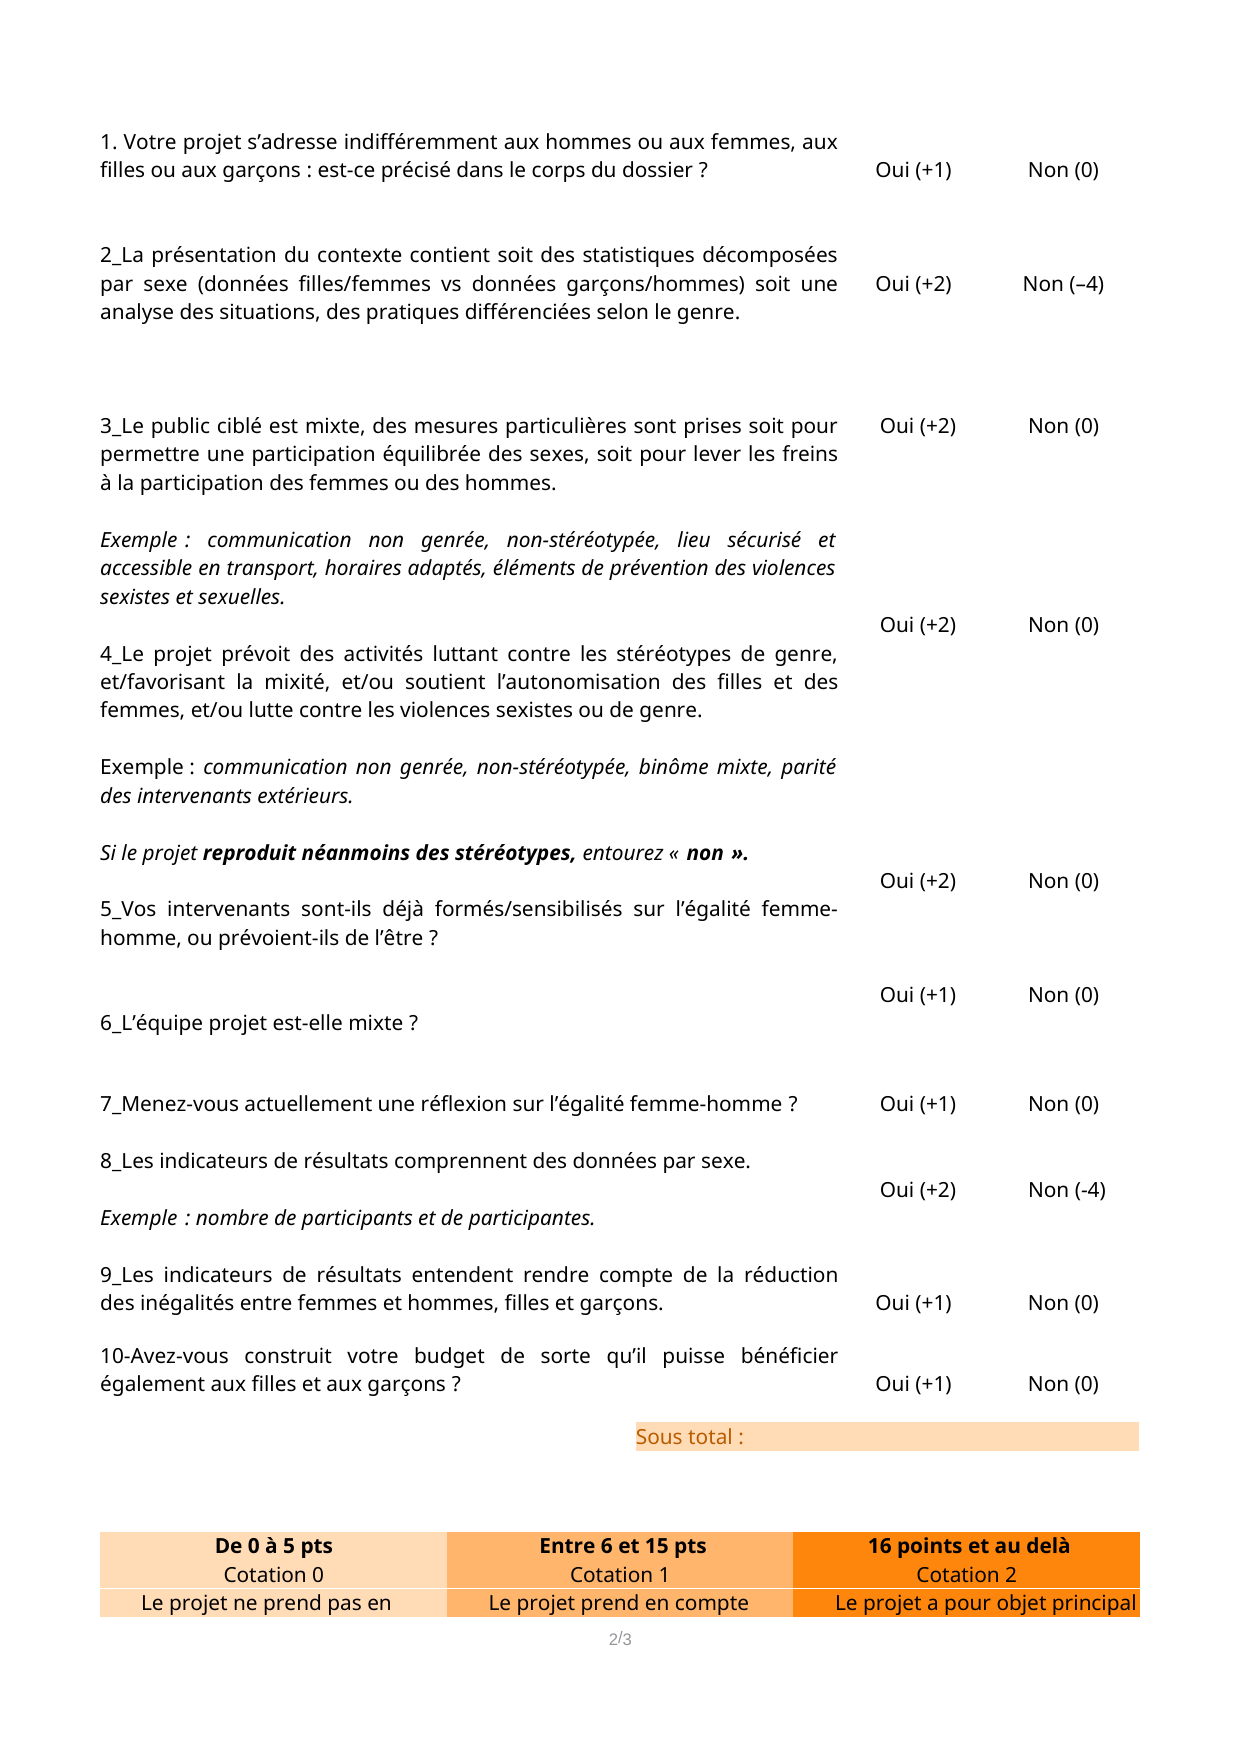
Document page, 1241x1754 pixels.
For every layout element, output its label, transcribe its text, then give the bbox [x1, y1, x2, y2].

table_cell Non (0) [988, 980, 1139, 1061]
table_cell Non (–4) [988, 241, 1139, 411]
table_cell Le projet ne prend pas en [100, 1589, 447, 1617]
table_cell Oui (+2) [839, 610, 987, 866]
table_cell Oui (+2) [839, 1146, 987, 1260]
table_cell Non (0) [988, 127, 1139, 241]
table_cell Non (0) [988, 411, 1139, 610]
table_cell Non (0) [988, 1061, 1139, 1146]
table_cell Non (-4) [988, 1146, 1139, 1260]
table_cell Oui (+2) [839, 411, 987, 610]
table_cell Cotation 0 [100, 1560, 447, 1588]
table_header De 0 à 5 pts [100, 1532, 447, 1560]
table_cell Oui (+1) [839, 980, 987, 1061]
table_cell Cotation 2 [793, 1560, 1140, 1588]
table_cell Non (0) [988, 1260, 1139, 1341]
table_cell 5_Vos intervenants sont-ils déjà formés/sensibilisés sur l’égalité femme-homme, ou prévoient-ils de l’être ? [100, 866, 839, 980]
table_cell 3_Le public ciblé est mixte, des mesures particulières sont prises soit pour permettre une participation équilibrée des sexes, soit pour lever les freins à la participation des femmes ou des hommes. Exemple : communication non genrée, non-stéréotypée, lieu sécurisé et accessible en transport, horaires adaptés, éléments de prévention des violences sexistes et sexuelles. [100, 411, 839, 610]
table_cell 1. Votre projet s’adresse indifféremment aux hommes ou aux femmes, aux filles ou aux garçons : est-ce précisé dans le corps du dossier ? [100, 127, 839, 241]
table_header 16 points et au delà [793, 1532, 1140, 1560]
table_cell Oui (+1) [839, 1061, 987, 1146]
table_cell 4_Le projet prévoit des activités luttant contre les stéréotypes de genre, et/favorisant la mixité, et/ou soutient l’autonomisation des filles et des femmes, et/ou lutte contre les violences sexistes ou de genre. Exemple : communication non genrée, non-stéréotypée, binôme mixte, parité des intervenants extérieurs. Si le projet reproduit néanmoins des stéréotypes, entourez « non ». [100, 610, 839, 866]
table_header Entre 6 et 15 pts [447, 1532, 793, 1560]
table_cell Cotation 1 [447, 1560, 793, 1588]
table_cell 8_Les indicateurs de résultats comprennent des données par sexe. Exemple : nombre de participants et de participantes. [100, 1146, 839, 1260]
table_cell 2_La présentation du contexte contient soit des statistiques décomposées par sexe (données filles/femmes vs données garçons/hommes) soit une analyse des situations, des pratiques différenciées selon le genre. [100, 241, 839, 411]
table_cell 7_Menez-vous actuellement une réflexion sur l’égalité femme-homme ? [100, 1061, 839, 1146]
table_cell Non (0) [988, 1341, 1139, 1422]
table_cell Non (0) [988, 610, 1139, 866]
table_cell Oui (+2) [839, 866, 987, 980]
table_cell Oui (+1) [839, 127, 987, 241]
table_cell Oui (+1) [839, 1260, 987, 1341]
table_cell Oui (+2) [839, 241, 987, 411]
table_cell 10-Avez-vous construit votre budget de sorte qu’il puisse bénéficier également aux filles et aux garçons ? [100, 1341, 839, 1422]
table_cell Le projet a pour objet principal [793, 1589, 1140, 1617]
table_cell Oui (+1) [839, 1341, 987, 1422]
table_cell 6_L’équipe projet est-elle mixte ? [100, 980, 839, 1061]
table_cell Non (0) [988, 866, 1139, 980]
table_cell Sous total : [100, 1422, 1139, 1503]
table_cell 9_Les indicateurs de résultats entendent rendre compte de la réduction des inégalités entre femmes et hommes, filles et garçons. [100, 1260, 839, 1341]
table_cell Le projet prend en compte [447, 1589, 793, 1617]
